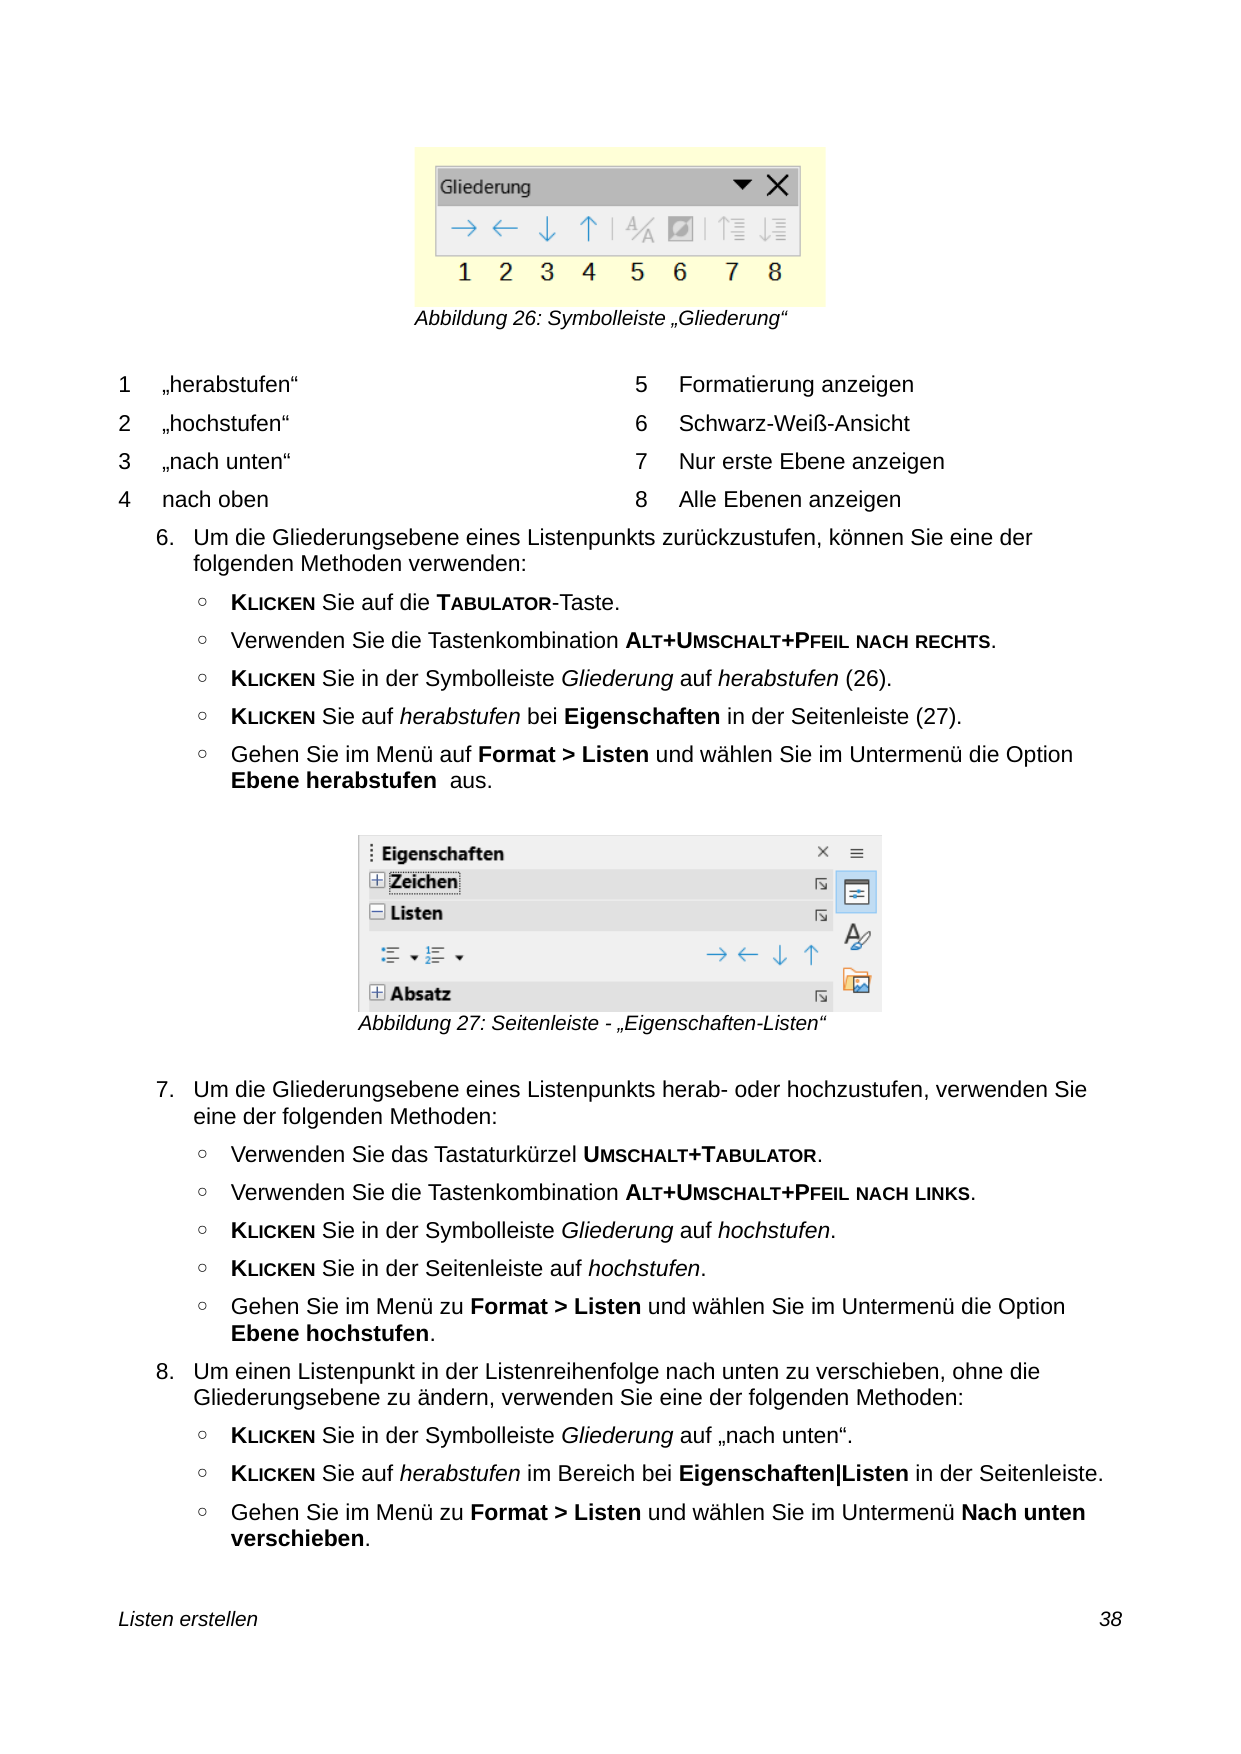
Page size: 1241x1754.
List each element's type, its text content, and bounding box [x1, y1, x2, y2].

text 6 Schwarz-Weiß-Ansicht [635, 409, 1122, 436]
list Klicken Sie auf herabstufen bei Eigenschaften in der Seitenleiste (Abbildung 27). [193, 703, 1122, 729]
list Klicken Sie auf herabstufen im Bereich bei Eigenschaften|Listen in der Seitenleiste. [193, 1460, 1122, 1487]
list Gehen Sie im Menü zu Format > Listen und wählen Sie im Untermenü die Option Ebene hochstufen. [193, 1293, 1122, 1346]
text Abbildung 26: Symbolleiste „Gliederung“ [414, 307, 826, 330]
text 7 Nur erste Ebene anzeigen [635, 448, 1122, 474]
list Verwenden Sie die Tastenkombination Alt+Umschalt+Pfeil nach rechts. [193, 627, 1122, 653]
list Gehen Sie im Menü auf Format > Listen und wählen Sie im Untermenü die Option Ebene herabstufen aus. [193, 741, 1122, 794]
text 2 „hochstufen“ [118, 409, 605, 436]
text Abbildung 27: Seitenleiste - „Eigenschaften-Listen“ [358, 1012, 882, 1035]
list Klicken Sie in der Symbolleiste Gliederung auf herabstufen (Abbildung 26). [193, 665, 1122, 691]
list Klicken Sie in der Symbolleiste Gliederung auf hochstufen. [193, 1217, 1122, 1243]
text 3 „nach unten“ [118, 448, 605, 474]
picture [414, 147, 826, 307]
list Um die Gliederungsebene eines Listenpunkts zurückzustufen, können Sie eine der folgenden Methoden verwenden: [156, 524, 1122, 577]
list Um einen Listenpunkt in der Listenreihenfolge nach unten zu verschieben, ohne die Gliederungsebene zu ändern, verwenden Sie eine der folgenden Methoden: [156, 1358, 1122, 1411]
list Klicken Sie in der Seitenleiste auf hochstufen. [193, 1255, 1122, 1282]
text 1 „herabstufen“ [118, 371, 605, 398]
text 4 nach oben [118, 486, 605, 512]
picture [358, 835, 882, 1012]
text 8 Alle Ebenen anzeigen [635, 486, 1122, 512]
list Klicken Sie auf die Tabulator-Taste. [193, 588, 1122, 615]
list Klicken Sie in der Symbolleiste Gliederung auf „nach unten“. [193, 1422, 1122, 1449]
text 5 Formatierung anzeigen [635, 371, 1122, 398]
list Verwenden Sie die Tastenkombination Alt+Umschalt+Pfeil nach links. [193, 1179, 1122, 1205]
list Um die Gliederungsebene eines Listenpunkts herab- oder hochzustufen, verwenden Sie eine der folgenden Methoden: [156, 1076, 1122, 1129]
list Verwenden Sie das Tastaturkürzel Umschalt+Tabulator. [193, 1141, 1122, 1167]
list Gehen Sie im Menü zu Format > Listen und wählen Sie im Untermenü Nach unten verschieben. [193, 1498, 1122, 1551]
